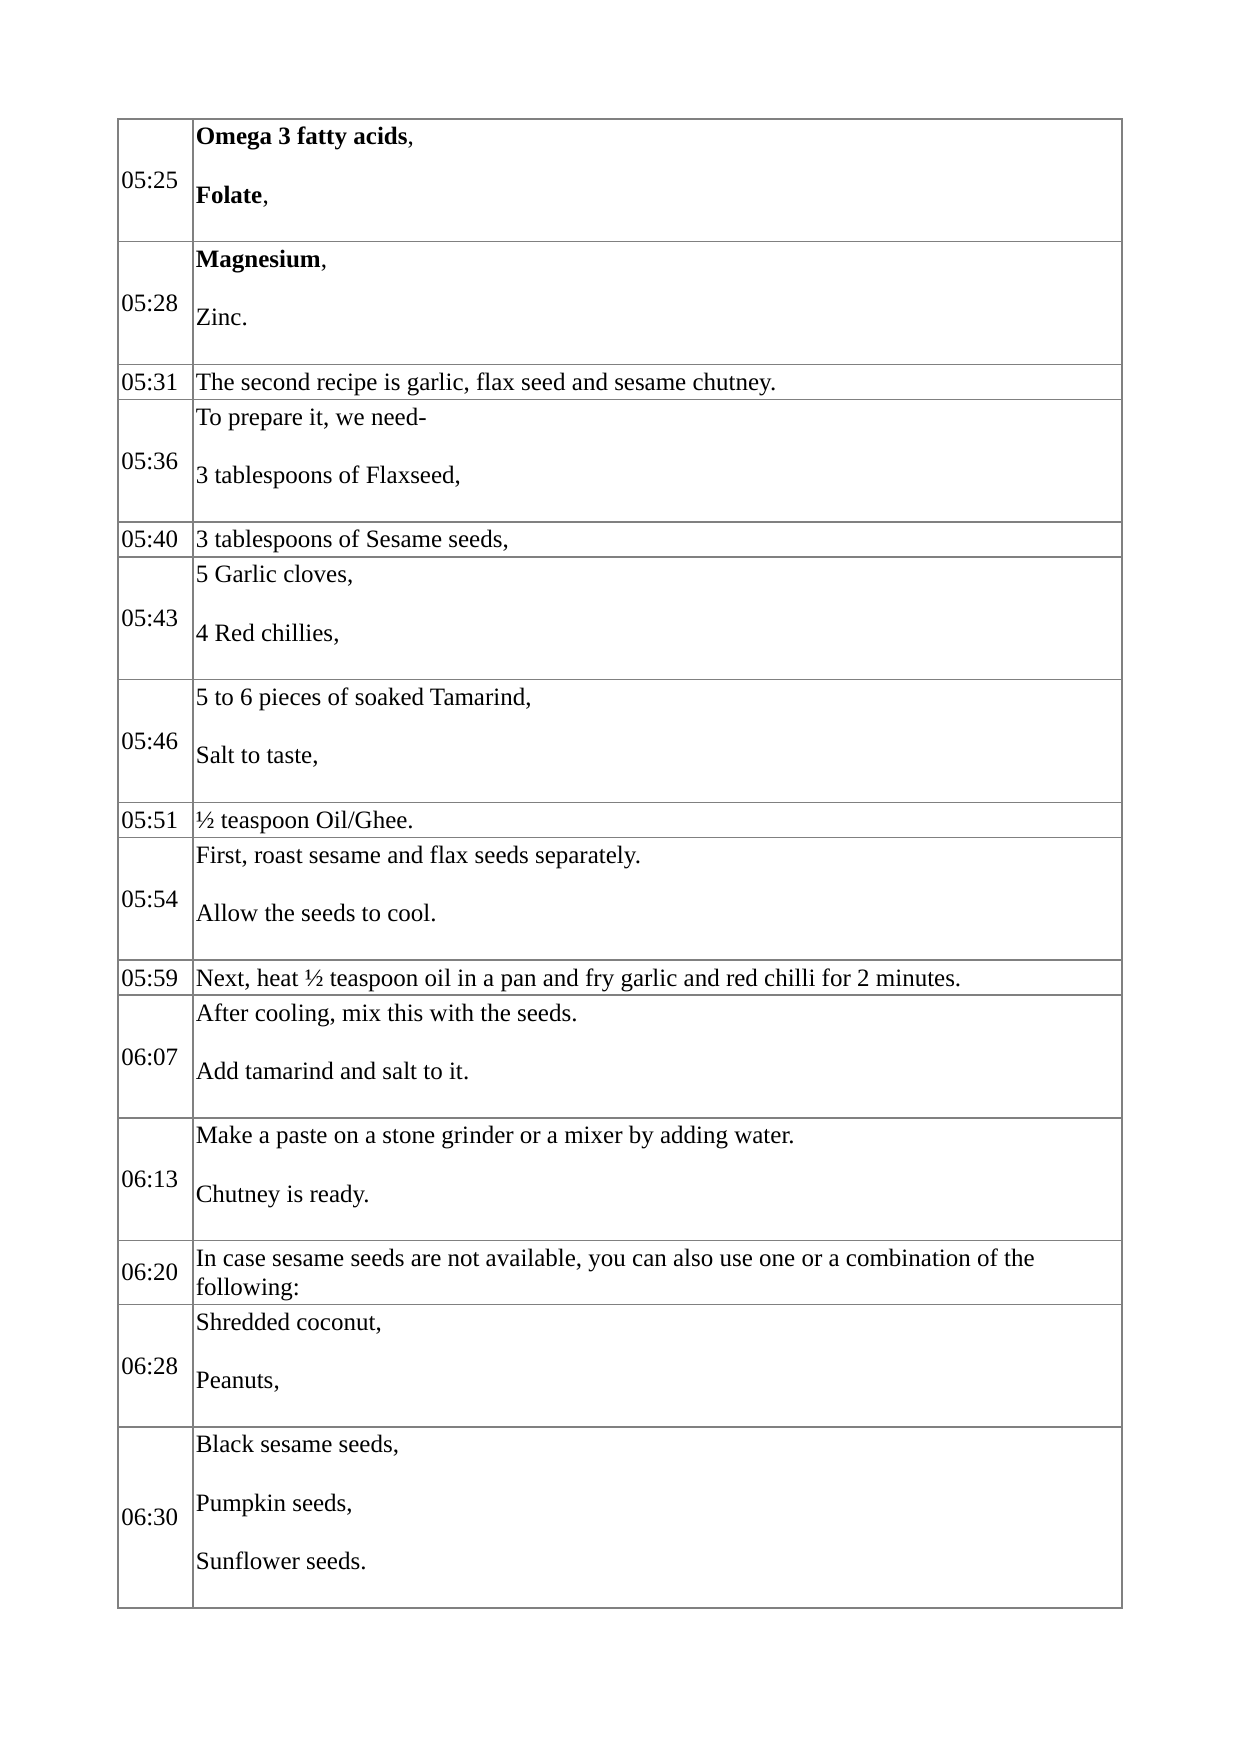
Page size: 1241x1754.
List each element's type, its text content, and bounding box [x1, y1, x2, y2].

table_cell The second recipe is garlic, flax seed and sesame chutney. [194, 365, 1121, 398]
table_cell Magnesium, Zinc. [194, 242, 1121, 363]
table_cell 05:51 [119, 803, 192, 837]
table_cell In case sesame seeds are not available, you can also use one or a combination of the following: [194, 1241, 1121, 1303]
table_cell Omega 3 fatty acids, Folate, [194, 120, 1121, 241]
table_cell 3 tablespoons of Sesame seeds, [194, 523, 1121, 556]
table_cell 05:31 [119, 365, 192, 398]
table_cell 05:40 [119, 523, 192, 556]
table_cell 5 Garlic cloves, 4 Red chillies, [194, 558, 1121, 679]
table_cell Next, heat ½ teaspoon oil in a pan and fry garlic and red chilli for 2 minutes. [194, 961, 1121, 994]
table_cell First, roast sesame and flax seeds separately. Allow the seeds to cool. [194, 838, 1121, 959]
table_cell Make a paste on a stone grinder or a mixer by adding water. Chutney is ready. [194, 1119, 1121, 1240]
table_cell 05:43 [119, 558, 192, 679]
table_cell 05:46 [119, 680, 192, 802]
table_cell 5 to 6 pieces of soaked Tamarind, Salt to taste, [194, 680, 1121, 802]
table_cell 05:59 [119, 961, 192, 994]
table_cell 05:54 [119, 838, 192, 959]
table_cell 05:25 [119, 120, 192, 241]
table_cell 06:13 [119, 1119, 192, 1240]
table_cell 06:20 [119, 1241, 192, 1303]
table_cell 06:30 [119, 1428, 192, 1607]
table_cell 05:36 [119, 400, 192, 521]
table_cell 06:07 [119, 996, 192, 1117]
table_cell ½ teaspoon Oil/Ghee. [194, 803, 1121, 837]
table_cell 05:28 [119, 242, 192, 363]
table_cell Shredded coconut, Peanuts, [194, 1305, 1121, 1426]
table_cell After cooling, mix this with the seeds. Add tamarind and salt to it. [194, 996, 1121, 1117]
table_cell To prepare it, we need- 3 tablespoons of Flaxseed, [194, 400, 1121, 521]
table_cell 06:28 [119, 1305, 192, 1426]
table_cell Black sesame seeds, Pumpkin seeds, Sunflower seeds. [194, 1428, 1121, 1607]
